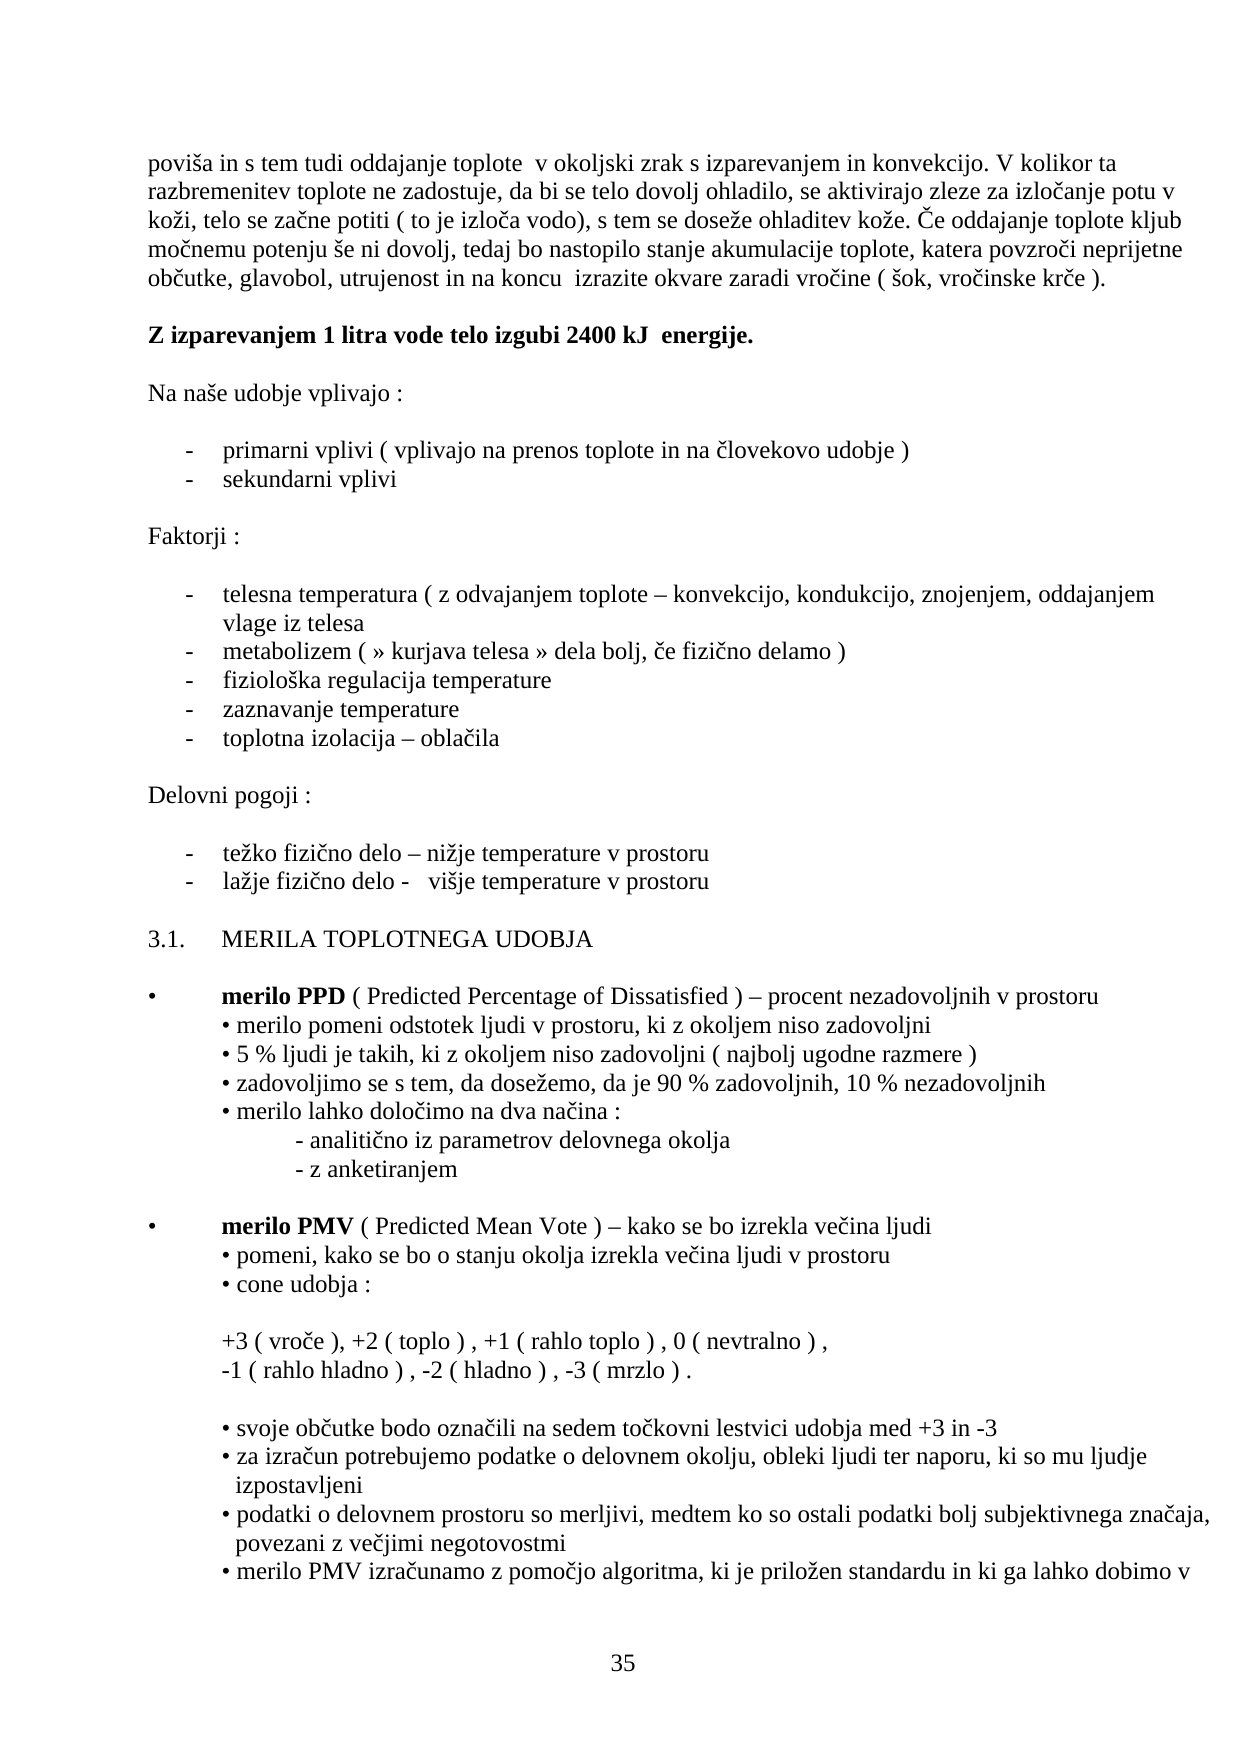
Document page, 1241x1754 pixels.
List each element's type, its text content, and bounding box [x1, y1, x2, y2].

text - analitično iz parametrov delovnega okolja [148, 1125, 1211, 1154]
text • merilo lahko določimo na dva načina : [148, 1096, 1211, 1125]
text • zadovoljimo se s tem, da dosežemo, da je 90 % zadovoljnih, 10 % nezadovoljnih [148, 1068, 1211, 1096]
list zaznavanje temperature [185, 694, 1211, 723]
list metabolizem ( » kurjava telesa » dela bolj, če fizično delamo ) [185, 636, 1211, 665]
text Na naše udobje vplivajo : [148, 378, 1211, 406]
text • merilo PPD ( Predicted Percentage of Dissatisfied ) – procent nezadovoljnih v prostoru [148, 981, 1211, 1010]
text povezani z večjimi negotovostmi [148, 1528, 1211, 1556]
text • za izračun potrebujemo podatke o delovnem okolju, obleki ljudi ter naporu, ki so mu ljudje [148, 1441, 1211, 1470]
text • podatki o delovnem prostoru so merljivi, medtem ko so ostali podatki bolj subjektivnega značaja, [148, 1499, 1211, 1528]
list lažje fizično delo - višje temperature v prostoru [185, 866, 1211, 895]
text • merilo pomeni odstotek ljudi v prostoru, ki z okoljem niso zadovoljni [148, 1010, 1211, 1039]
text poviša in s tem tudi oddajanje toplote v okoljski zrak s izparevanjem in konvekcijo. V kolikor ta razbremenitev toplote ne zadostuje, da bi se telo dovolj ohladilo, se aktivirajo zleze za izločanje potu v koži, telo se začne potiti ( to je izloča vodo), s tem se doseže ohladitev kože. Če oddajanje toplote kljub močnemu potenju še ni dovolj, tedaj bo nastopilo stanje akumulacije toplote, katera povzroči neprijetne občutke, glavobol, utrujenost in na koncu izrazite okvare zaradi vročine ( šok, vročinske krče ). [148, 148, 1211, 291]
text - z anketiranjem [148, 1154, 1211, 1183]
text Delovni pogoji : [148, 780, 1211, 809]
text • merilo PMV izračunamo z pomočjo algoritma, ki je priložen standardu in ki ga lahko dobimo v [148, 1556, 1211, 1585]
list toplotna izolacija – oblačila [185, 723, 1211, 751]
list primarni vplivi ( vplivajo na prenos toplote in na človekovo udobje ) [185, 435, 1211, 464]
text -1 ( rahlo hladno ) , -2 ( hladno ) , -3 ( mrzlo ) . [148, 1355, 1211, 1384]
text vlage iz telesa [185, 608, 1211, 636]
list sekundarni vplivi [185, 464, 1211, 493]
text izpostavljeni [148, 1470, 1211, 1499]
text • cone udobja : [148, 1269, 1211, 1298]
list fiziološka regulacija temperature [185, 665, 1211, 694]
text • 5 % ljudi je takih, ki z okoljem niso zadovoljni ( najbolj ugodne razmere ) [148, 1039, 1211, 1068]
list MERILA TOPLOTNEGA UDOBJA [148, 924, 1211, 953]
list težko fizično delo – nižje temperature v prostoru [185, 838, 1211, 866]
text Faktorji : [148, 521, 1211, 550]
text • pomeni, kako se bo o stanju okolja izrekla večina ljudi v prostoru [148, 1240, 1211, 1269]
text Z izparevanjem 1 litra vode telo izgubi 2400 kJ energije. [148, 320, 1211, 349]
text +3 ( vroče ), +2 ( toplo ) , +1 ( rahlo toplo ) , 0 ( nevtralno ) , [148, 1326, 1211, 1355]
text • svoje občutke bodo označili na sedem točkovni lestvici udobja med +3 in -3 [148, 1413, 1211, 1441]
text • merilo PMV ( Predicted Mean Vote ) – kako se bo izrekla večina ljudi [148, 1211, 1211, 1240]
list telesna temperatura ( z odvajanjem toplote – konvekcijo, kondukcijo, znojenjem, oddajanjem [185, 579, 1211, 608]
